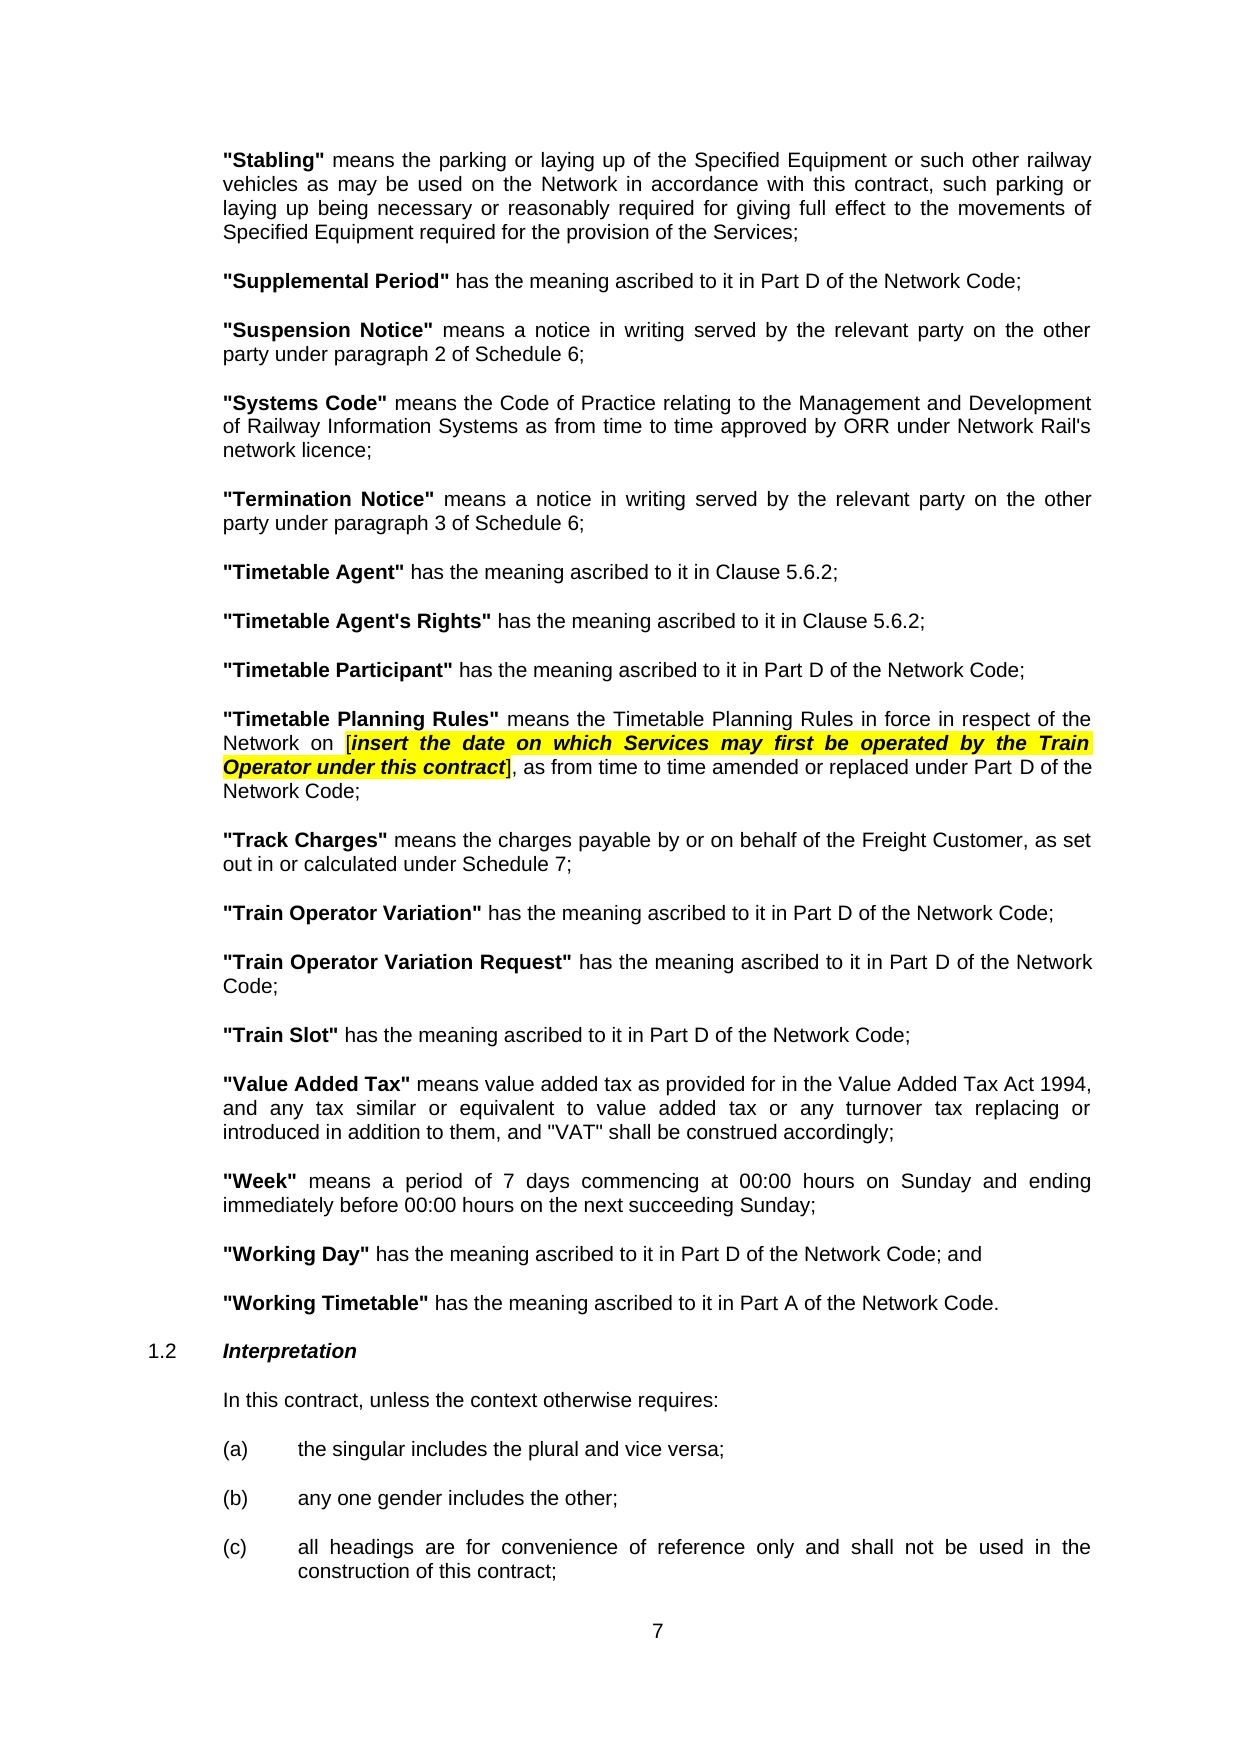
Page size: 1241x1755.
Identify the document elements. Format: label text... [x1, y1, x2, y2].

text "Timetable Planning Rules" means the Timetable Planning Rules in force in respect of the Network on [insert the date on which Services may first be operated by the Train Operator under this contract], as from time to time amended or replaced under Part D of the Network Code; [223, 707, 1093, 803]
text "Suspension Notice" means a notice in writing served by the relevant party on the other party under paragraph 2 of Schedule 6; [223, 317, 1093, 365]
text In this contract, unless the context otherwise requires: [223, 1388, 1093, 1412]
subtitle all headings are for convenience of reference only and shall not be used in the construction of this contract; [223, 1535, 1093, 1583]
text "Train Slot" has the meaning ascribed to it in Part D of the Network Code; [223, 1023, 1093, 1047]
subtitle Interpretation [148, 1339, 1093, 1363]
text "Stabling" means the parking or laying up of the Specified Equipment or such other railway vehicles as may be used on the Network in accordance with this contract, such parking or laying up being necessary or reasonably required for giving full effect to the movements of Specified Equipment required for the provision of the Services; [223, 148, 1093, 243]
text "Train Operator Variation" has the meaning ascribed to it in Part D of the Network Code; [223, 901, 1093, 925]
text "Termination Notice" means a notice in writing served by the relevant party on the other party under paragraph 3 of Schedule 6; [223, 487, 1093, 535]
text "Timetable Participant" has the meaning ascribed to it in Part D of the Network Code; [223, 658, 1093, 682]
text "Systems Code" means the Code of Practice relating to the Management and Development of Railway Information Systems as from time to time approved by ORR under Network Rail's network licence; [223, 390, 1093, 462]
text "Week" means a period of 7 days commencing at 00:00 hours on Sunday and ending immediately before 00:00 hours on the next succeeding Sunday; [223, 1168, 1093, 1216]
text "Working Timetable" has the meaning ascribed to it in Part A of the Network Code. [223, 1290, 1093, 1314]
text "Timetable Agent's Rights" has the meaning ascribed to it in Clause 5.6.2; [223, 609, 1093, 633]
text "Supplemental Period" has the meaning ascribed to it in Part D of the Network Code; [223, 268, 1093, 292]
text "Train Operator Variation Request" has the meaning ascribed to it in Part D of the Network Code; [223, 950, 1093, 998]
subtitle the singular includes the plural and vice versa; [223, 1437, 1093, 1461]
text "Working Day" has the meaning ascribed to it in Part D of the Network Code; and [223, 1241, 1093, 1265]
text "Timetable Agent" has the meaning ascribed to it in Clause 5.6.2; [223, 560, 1093, 584]
text "Track Charges" means the charges payable by or on behalf of the Freight Customer, as set out in or calculated under Schedule 7; [223, 828, 1093, 876]
subtitle any one gender includes the other; [223, 1486, 1093, 1510]
text "Value Added Tax" means value added tax as provided for in the Value Added Tax Act 1994, and any tax similar or equivalent to value added tax or any turnover tax replacing or introduced in addition to them, and "VAT" shall be construed accordingly; [223, 1072, 1093, 1143]
